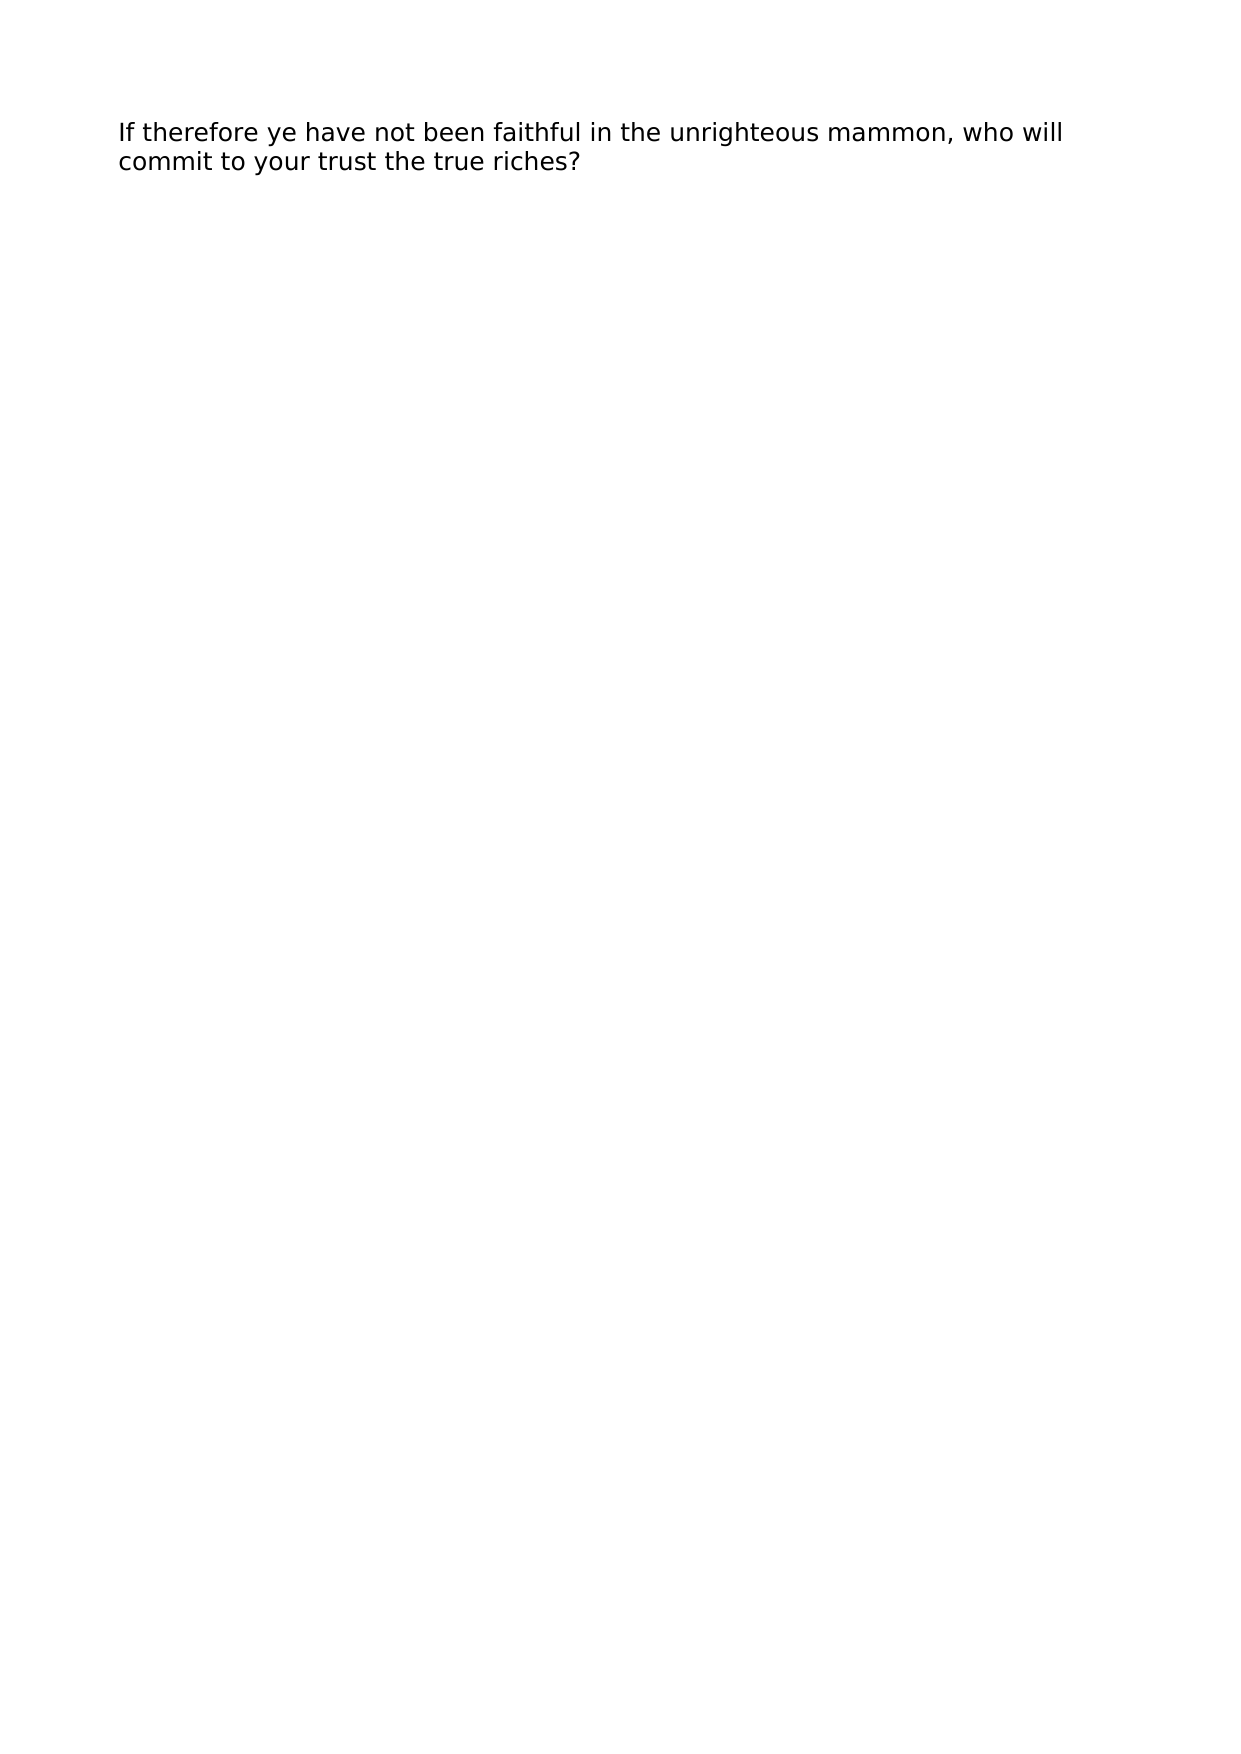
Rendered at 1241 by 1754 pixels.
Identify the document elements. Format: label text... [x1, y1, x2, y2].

text If therefore ye have not been faithful in the unrighteous mammon, who will commit to your trust the true riches? [118, 118, 1122, 176]
